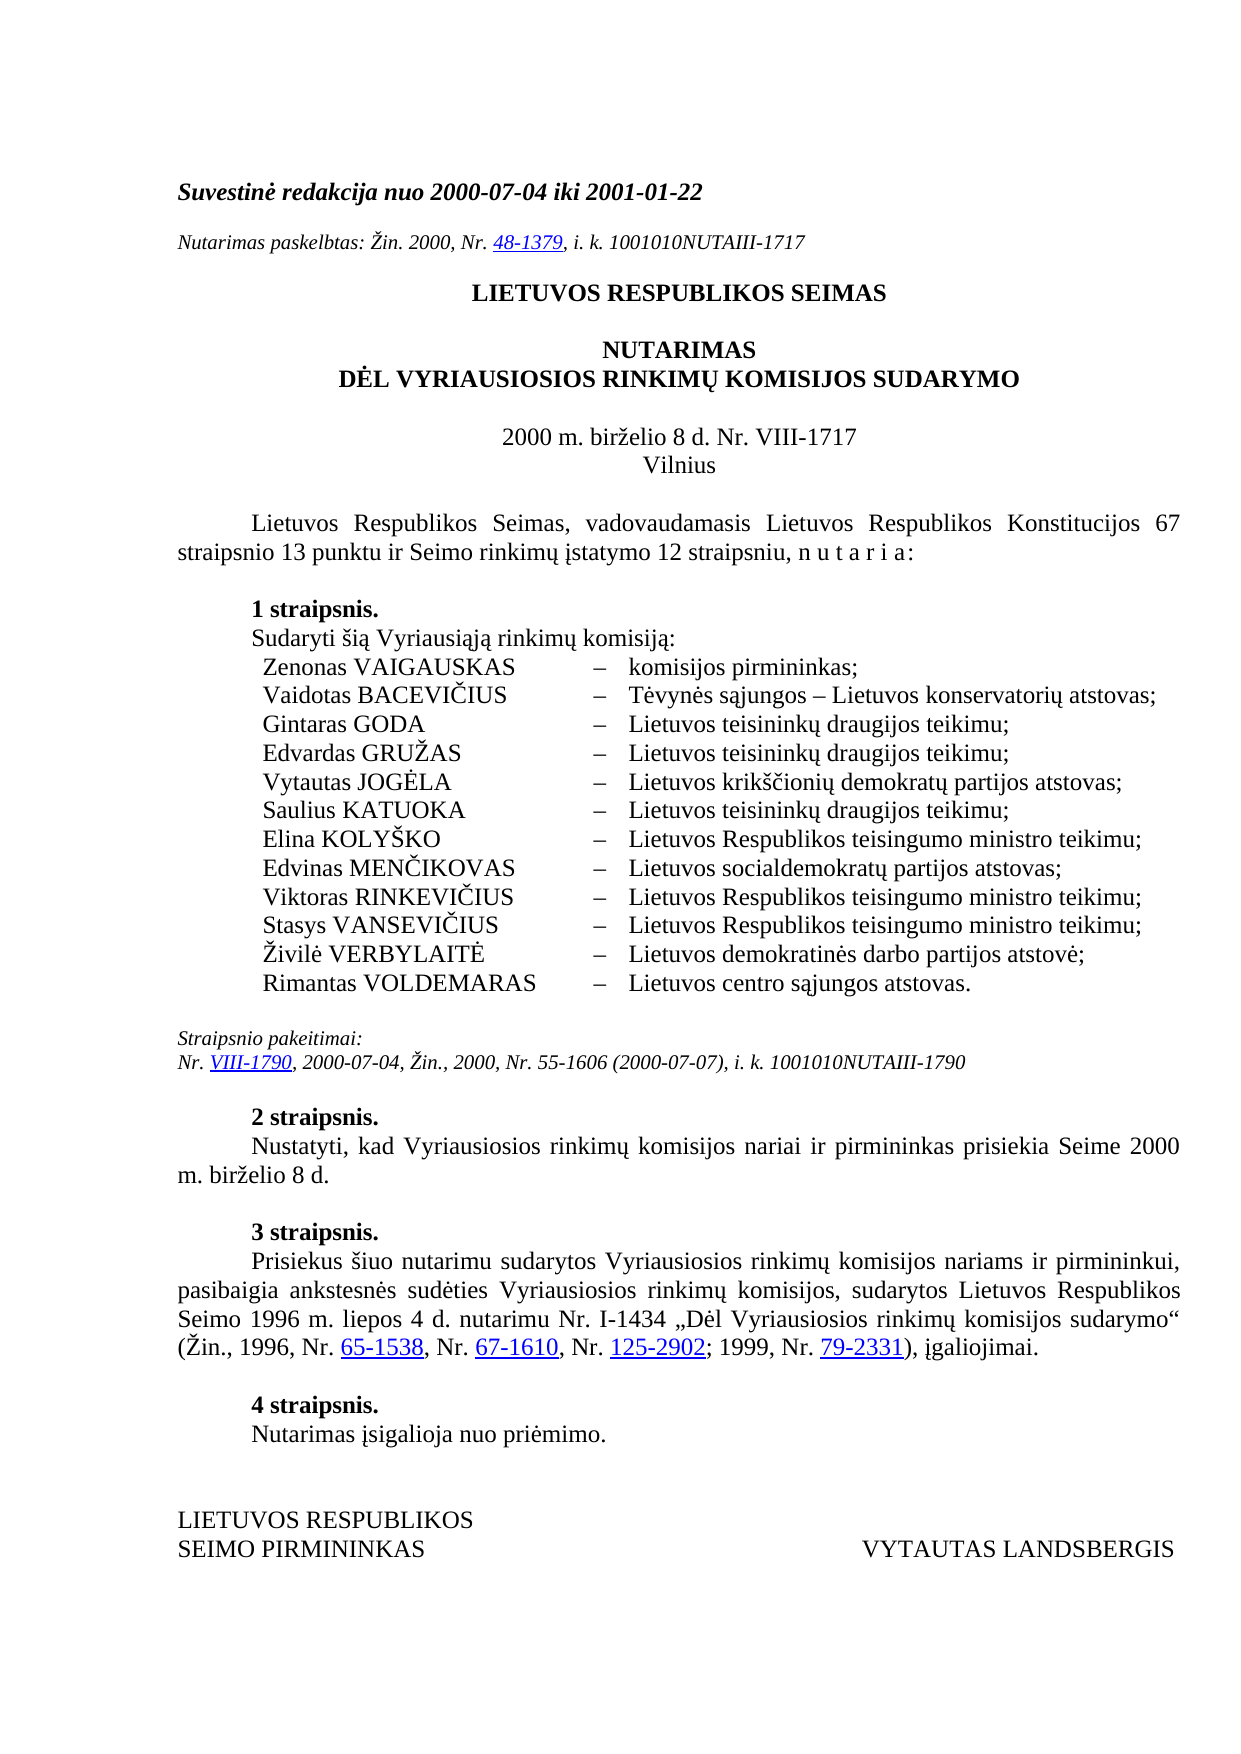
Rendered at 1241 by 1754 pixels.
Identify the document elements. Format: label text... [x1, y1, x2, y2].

table_cell Lietuvos Respublikos teisingumo ministro teikimu; [617, 911, 1181, 939]
text Vilnius [177, 451, 1181, 479]
table_cell – [578, 681, 617, 709]
table_cell – [578, 882, 617, 911]
table_cell – [578, 968, 617, 997]
table_header Zenonas VAIGAUSKAS [177, 652, 578, 681]
table_header komisijos pirmininkas; [617, 652, 1181, 681]
text Prisiekus šiuo nutarimu sudarytos Vyriausiosios rinkimų komisijos nariams ir pirmininkui, pasibaigia ankstesnės sudėties Vyriausiosios rinkimų komisijos, sudarytos Lietuvos Respublikos Seimo 1996 m. liepos 4 d. nutarimu Nr. I-1434 „Dėl Vyriausiosios rinkimų komisijos sudarymo“ (Žin., 1996, Nr. 65-1538, Nr. 67-1610, Nr. 125-2902; 1999, Nr. 79-2331), įgaliojimai. [177, 1246, 1181, 1361]
table_cell Edvardas GRUŽAS [177, 738, 578, 767]
text DĖL VYRIAUSIOSIOS RINKIMŲ KOMISIJOS SUDARYMO [177, 364, 1181, 393]
table_cell Lietuvos krikščionių demokratų partijos atstovas; [617, 767, 1181, 796]
table_cell Lietuvos Respublikos teisingumo ministro teikimu; [617, 882, 1181, 911]
table_cell –– [578, 796, 617, 853]
table_cell Lietuvos demokratinės darbo partijos atstovė; [617, 939, 1181, 968]
text Sudaryti šią Vyriausiąją rinkimų komisiją: [177, 623, 1181, 652]
text NUTARIMAS [177, 336, 1181, 364]
table_cell Viktoras RINKEVIČIUS [177, 882, 578, 911]
table_cell Saulius KATUOKA Elina KOLYŠKO [177, 796, 578, 853]
table_header – [578, 652, 617, 681]
text 2 straipsnis. [177, 1102, 1181, 1131]
text Nustatyti, kad Vyriausiosios rinkimų komisijos nariai ir pirmininkas prisiekia Seime 2000 m. birželio 8 d. [177, 1131, 1181, 1189]
text LIETUVOS RESPUBLIKOS [177, 1505, 1181, 1534]
table_cell Vytautas JOGĖLA [177, 767, 578, 796]
text Nutarimas įsigalioja nuo priėmimo. [177, 1419, 1181, 1447]
text LIETUVOS RESPUBLIKOS SEIMAS [177, 278, 1181, 307]
text 4 straipsnis. [177, 1390, 1181, 1419]
table_cell Gintaras GODA [177, 709, 578, 738]
text Straipsnio pakeitimai: [177, 1026, 1181, 1050]
table_cell Lietuvos teisininkų draugijos teikimu; Lietuvos Respublikos teisingumo ministro teikimu; [617, 796, 1181, 853]
table_cell – [578, 738, 617, 767]
text Suvestinė redakcija nuo 2000-07-04 iki 2001-01-22 [177, 177, 1181, 206]
table_cell Lietuvos teisininkų draugijos teikimu; [617, 738, 1181, 767]
table_cell Lietuvos socialdemokratų partijos atstovas; [617, 853, 1181, 882]
table_cell Živilė VERBYLAITĖ [177, 939, 578, 968]
table_cell Stasys VANSEVIČIUS [177, 911, 578, 939]
text 3 straipsnis. [177, 1217, 1181, 1246]
table_cell – [578, 767, 617, 796]
text Nr. VIII-1790, 2000-07-04, Žin., 2000, Nr. 55-1606 (2000-07-07), i. k. 1001010NUTAIII-1790 [177, 1050, 1181, 1074]
text 1 straipsnis. [177, 594, 1181, 623]
table_cell Lietuvos centro sąjungos atstovas. [617, 968, 1181, 997]
text 2000 m. birželio 8 d. Nr. VIII-1717 [177, 422, 1181, 451]
text Nutarimas paskelbtas: Žin. 2000, Nr. 48-1379, i. k. 1001010NUTAIII-1717 [177, 230, 1181, 254]
table_cell – [578, 709, 617, 738]
text Lietuvos Respublikos Seimas, vadovaudamasis Lietuvos Respublikos Konstitucijos 67 straipsnio 13 punktu ir Seimo rinkimų įstatymo 12 straipsniu, nutaria: [177, 508, 1181, 566]
text SEIMO PIRMININKAS VYTAUTAS LANDSBERGIS [177, 1534, 1181, 1562]
table_cell Edvinas MENČIKOVAS [177, 853, 578, 882]
table_cell – [578, 939, 617, 968]
table_cell Vaidotas BACEVIČIUS [177, 681, 578, 709]
table_cell Lietuvos teisininkų draugijos teikimu; [617, 709, 1181, 738]
table_cell Tėvynės sąjungos – Lietuvos konservatorių atstovas; [617, 681, 1181, 709]
table_cell Rimantas VOLDEMARAS [177, 968, 578, 997]
table_cell – [578, 853, 617, 882]
table_cell – [578, 911, 617, 939]
